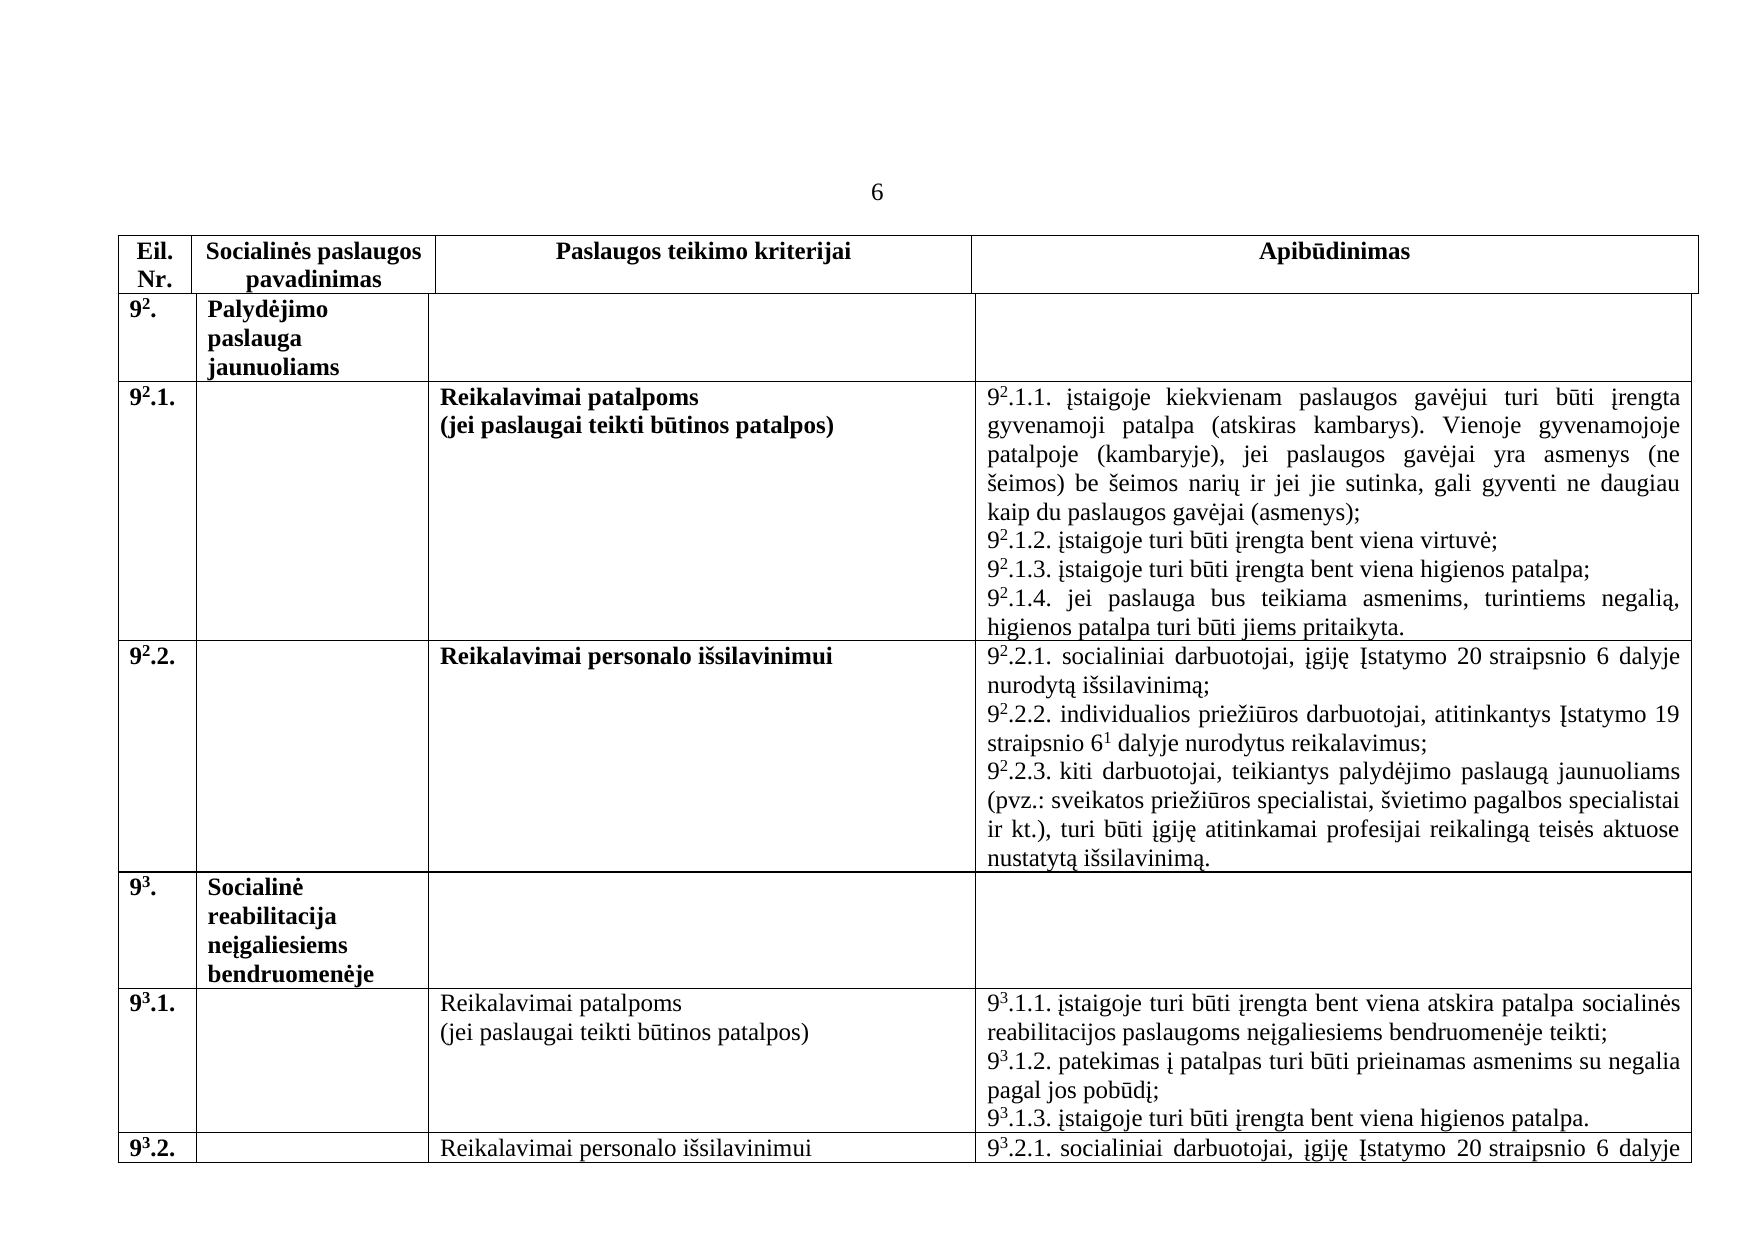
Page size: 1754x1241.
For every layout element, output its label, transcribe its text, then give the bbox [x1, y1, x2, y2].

table_cell Reikalavimai personalo išsilavinimui [429, 1133, 975, 1162]
table_cell [197, 382, 428, 640]
table_cell 93.1.1. įstaigoje turi būti įrengta bent viena atskira patalpa socialinės reabilitacijos paslaugoms neįgaliesiems bendruomenėje teikti; 93.1.2. patekimas į patalpas turi būti prieinamas asmenims su negalia pagal jos pobūdį; 93.1.3. įstaigoje turi būti įrengta bent viena higienos patalpa. [976, 989, 1691, 1132]
table_cell [1692, 294, 1698, 381]
table_cell [197, 641, 428, 871]
table_cell [1692, 988, 1698, 1132]
table_cell 93.2. [119, 1133, 196, 1162]
table_cell 92.2. [119, 641, 196, 871]
table_cell Socialinė reabilitacija neįgaliesiems bendruomenėje [197, 873, 428, 987]
table_cell Reikalavimai patalpoms (jei paslaugai teikti būtinos patalpos) [429, 382, 975, 640]
table_header Paslaugos teikimo kriterijai [436, 236, 971, 293]
table_cell [197, 1133, 428, 1162]
table_header Eil. Nr. [119, 236, 191, 293]
table_cell 93. [119, 873, 196, 987]
table_cell [1692, 640, 1698, 871]
table_cell 93.1. [119, 989, 196, 1132]
table_cell 92. [119, 294, 196, 381]
table_cell [429, 873, 975, 987]
table_cell [197, 989, 428, 1132]
table_cell [1692, 1132, 1698, 1162]
table_cell 93.2.1. socialiniai darbuotojai, įgiję Įstatymo 20 straipsnio 6 dalyje [976, 1133, 1691, 1162]
table_cell [976, 873, 1691, 987]
table_header Apibūdinimas [972, 236, 1698, 293]
table_cell 92.1.1. įstaigoje kiekvienam paslaugos gavėjui turi būti įrengta gyvenamoji patalpa (atskiras kambarys). Vienoje gyvenamojoje patalpoje (kambaryje), jei paslaugos gavėjai yra asmenys (ne šeimos) be šeimos narių ir jei jie sutinka, gali gyventi ne daugiau kaip du paslaugos gavėjai (asmenys); 92.1.2. įstaigoje turi būti įrengta bent viena virtuvė; 92.1.3. įstaigoje turi būti įrengta bent viena higienos patalpa; 92.1.4. jei paslauga bus teikiama asmenims, turintiems negalią, higienos patalpa turi būti jiems pritaikyta. [976, 382, 1691, 640]
table_cell [429, 294, 975, 381]
table_cell [1692, 871, 1698, 987]
table_cell 92.1. [119, 382, 196, 640]
table_cell Reikalavimai patalpoms (jei paslaugai teikti būtinos patalpos) [429, 989, 975, 1132]
table_cell [1692, 381, 1698, 640]
table_header Socialinės paslaugos pavadinimas [192, 236, 435, 293]
table_cell Reikalavimai personalo išsilavinimui [429, 641, 975, 871]
table_cell [976, 294, 1691, 381]
table_cell Palydėjimo paslauga jaunuoliams [197, 294, 428, 381]
table_cell 92.2.1. socialiniai darbuotojai, įgiję Įstatymo 20 straipsnio 6 dalyje nurodytą išsilavinimą; 92.2.2. individualios priežiūros darbuotojai, atitinkantys Įstatymo 19 straipsnio 61 dalyje nurodytus reikalavimus; 92.2.3. kiti darbuotojai, teikiantys palydėjimo paslaugą jaunuoliams (pvz.: sveikatos priežiūros specialistai, švietimo pagalbos specialistai ir kt.), turi būti įgiję atitinkamai profesijai reikalingą teisės aktuose nustatytą išsilavinimą. [976, 641, 1691, 871]
